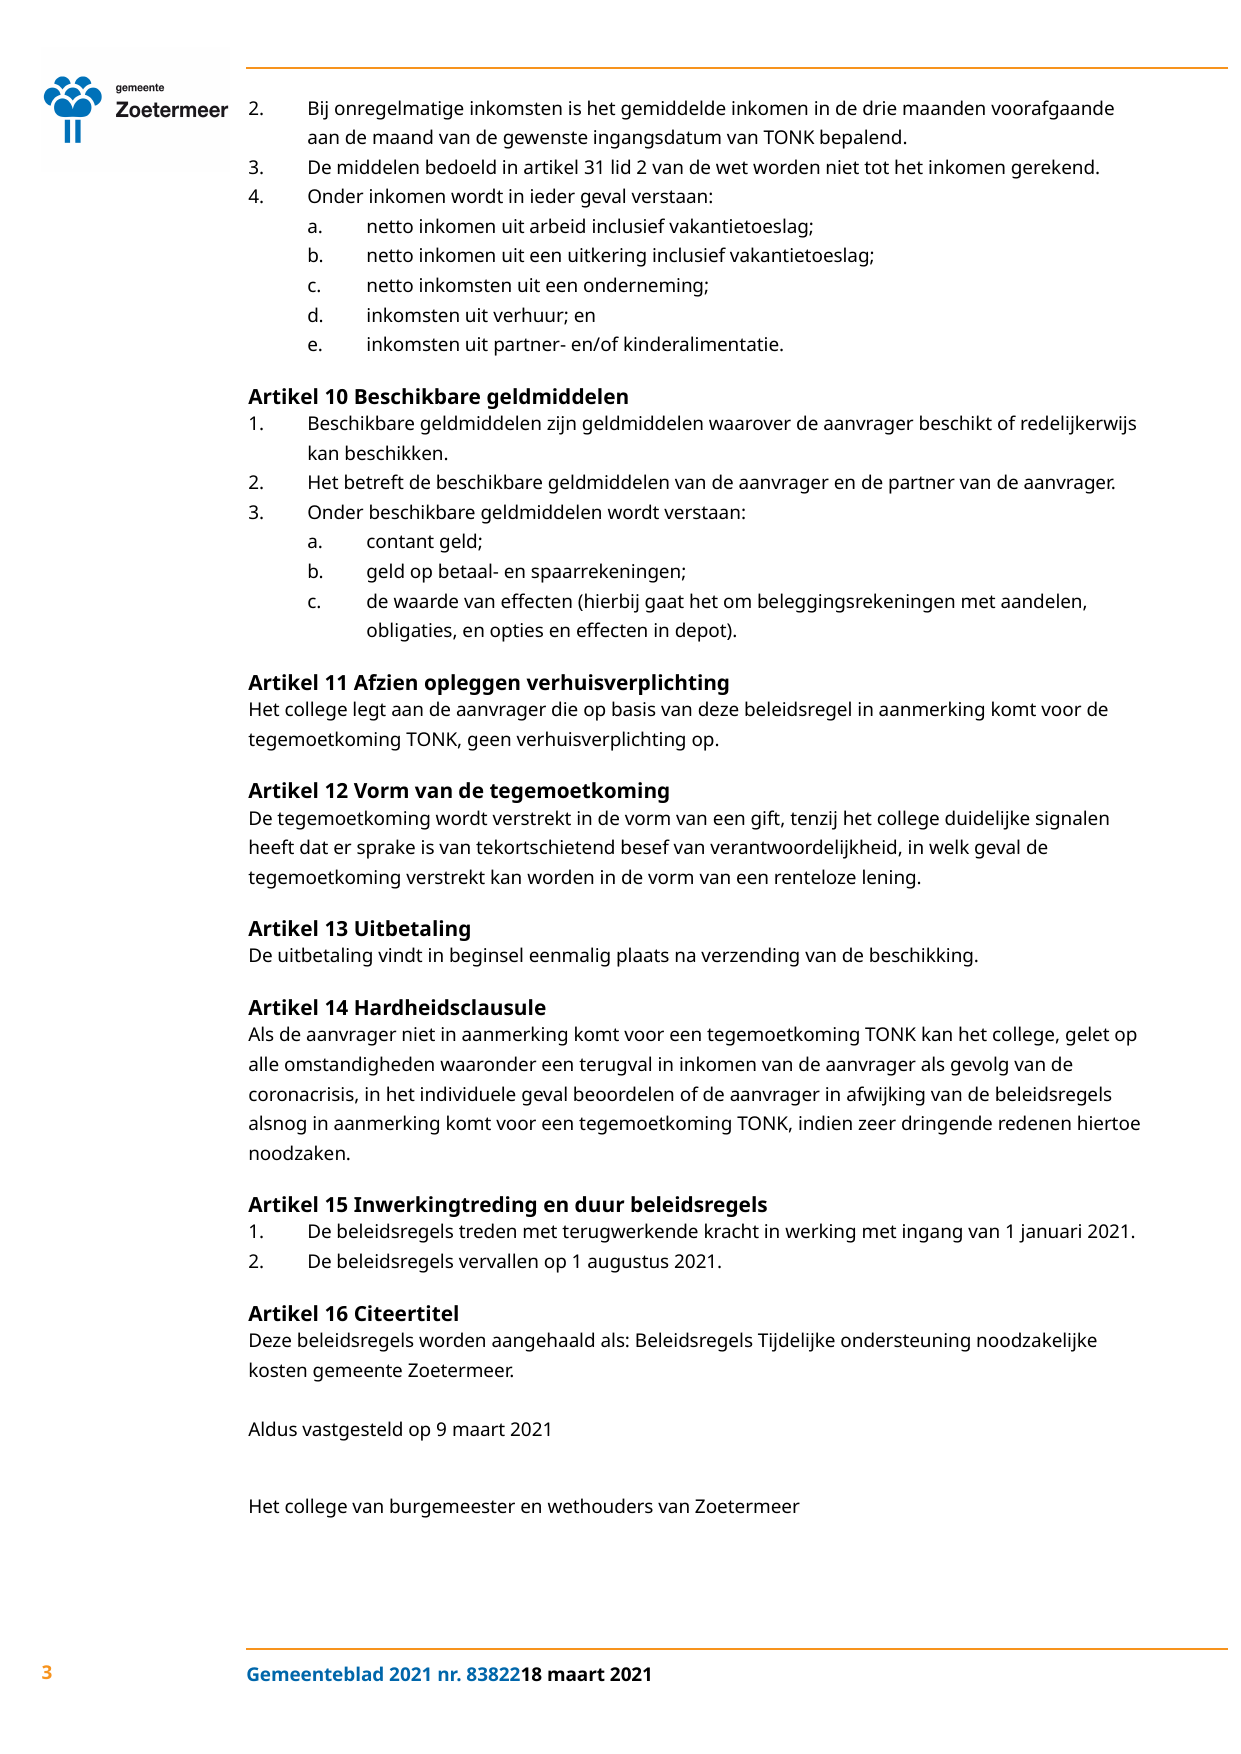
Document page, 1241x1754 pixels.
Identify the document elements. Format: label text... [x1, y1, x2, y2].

list inkomsten uit partner- en/of kinderalimentatie. [307, 331, 1152, 357]
list de waarde van effecten (hierbij gaat het om beleggingsrekeningen met aandelen, obligaties, en opties en effecten in depot). [307, 588, 1152, 643]
list Onder inkomen wordt in ieder geval verstaan: [248, 183, 1152, 209]
text Artikel 16 Citeertitel [248, 1299, 1152, 1327]
picture [41, 47, 231, 172]
text Aldus vastgesteld op 9 maart 2021 [248, 1416, 1152, 1442]
text Artikel 14 Hardheidsclausule [248, 993, 1152, 1022]
list De beleidsregels treden met terugwerkende kracht in werking met ingang van 1 januari 2021. [248, 1219, 1152, 1244]
text Het college van burgemeester en wethouders van Zoetermeer [248, 1493, 1152, 1519]
text De tegemoetkoming wordt verstrekt in de vorm van een gift, tenzij het college duidelijke signalen heeft dat er sprake is van tekortschietend besef van verantwoordelijkheid, in welk geval de tegemoetkoming verstrekt kan worden in de vorm van een renteloze lening. [248, 805, 1152, 889]
list netto inkomen uit arbeid inclusief vakantietoeslag; [307, 213, 1152, 239]
list De beleidsregels vervallen op 1 augustus 2021. [248, 1248, 1152, 1274]
text Deze beleidsregels worden aangehaald als: Beleidsregels Tijdelijke ondersteuning noodzakelijke kosten gemeente Zoetermeer. [248, 1327, 1152, 1382]
list Onder beschikbare geldmiddelen wordt verstaan: [248, 499, 1152, 525]
text Artikel 12 Vorm van de tegemoetkoming [248, 776, 1152, 805]
text Artikel 10 Beschikbare geldmiddelen [248, 382, 1152, 410]
text Het college legt aan de aanvrager die op basis van deze beleidsregel in aanmerking komt voor de tegemoetkoming TONK, geen verhuisverplichting op. [248, 696, 1152, 752]
list Het betreft de beschikbare geldmiddelen van de aanvrager en de partner van de aanvrager. [248, 469, 1152, 495]
list contant geld; [307, 529, 1152, 554]
text Artikel 11 Afzien opleggen verhuisverplichting [248, 668, 1152, 696]
list netto inkomen uit een uitkering inclusief vakantietoeslag; [307, 243, 1152, 268]
list Beschikbare geldmiddelen zijn geldmiddelen waarover de aanvrager beschikt of redelijkerwijs kan beschikken. [248, 410, 1152, 466]
list De middelen bedoeld in artikel 31 lid 2 van de wet worden niet tot het inkomen gerekend. [248, 154, 1152, 180]
list geld op betaal- en spaarrekeningen; [307, 558, 1152, 584]
list netto inkomsten uit een onderneming; [307, 272, 1152, 298]
list inkomsten uit verhuur; en [307, 302, 1152, 328]
text De uitbetaling vindt in beginsel eenmalig plaats na verzending van de beschikking. [248, 943, 1152, 968]
text Artikel 15 Inwerkingtreding en duur beleidsregels [248, 1190, 1152, 1219]
text Als de aanvrager niet in aanmerking komt voor een tegemoetkoming TONK kan het college, gelet op alle omstandigheden waaronder een terugval in inkomen van de aanvrager als gevolg van de coronacrisis, in het individuele geval beoordelen of de aanvrager in afwijking van de beleidsregels alsnog in aanmerking komt voor een tegemoetkoming TONK, indien zeer dringende redenen hiertoe noodzaken. [248, 1022, 1152, 1166]
list Bij onregelmatige inkomsten is het gemiddelde inkomen in de drie maanden voorafgaande aan de maand van de gewenste ingangsdatum van TONK bepalend. [248, 95, 1152, 150]
text Artikel 13 Uitbetaling [248, 914, 1152, 943]
